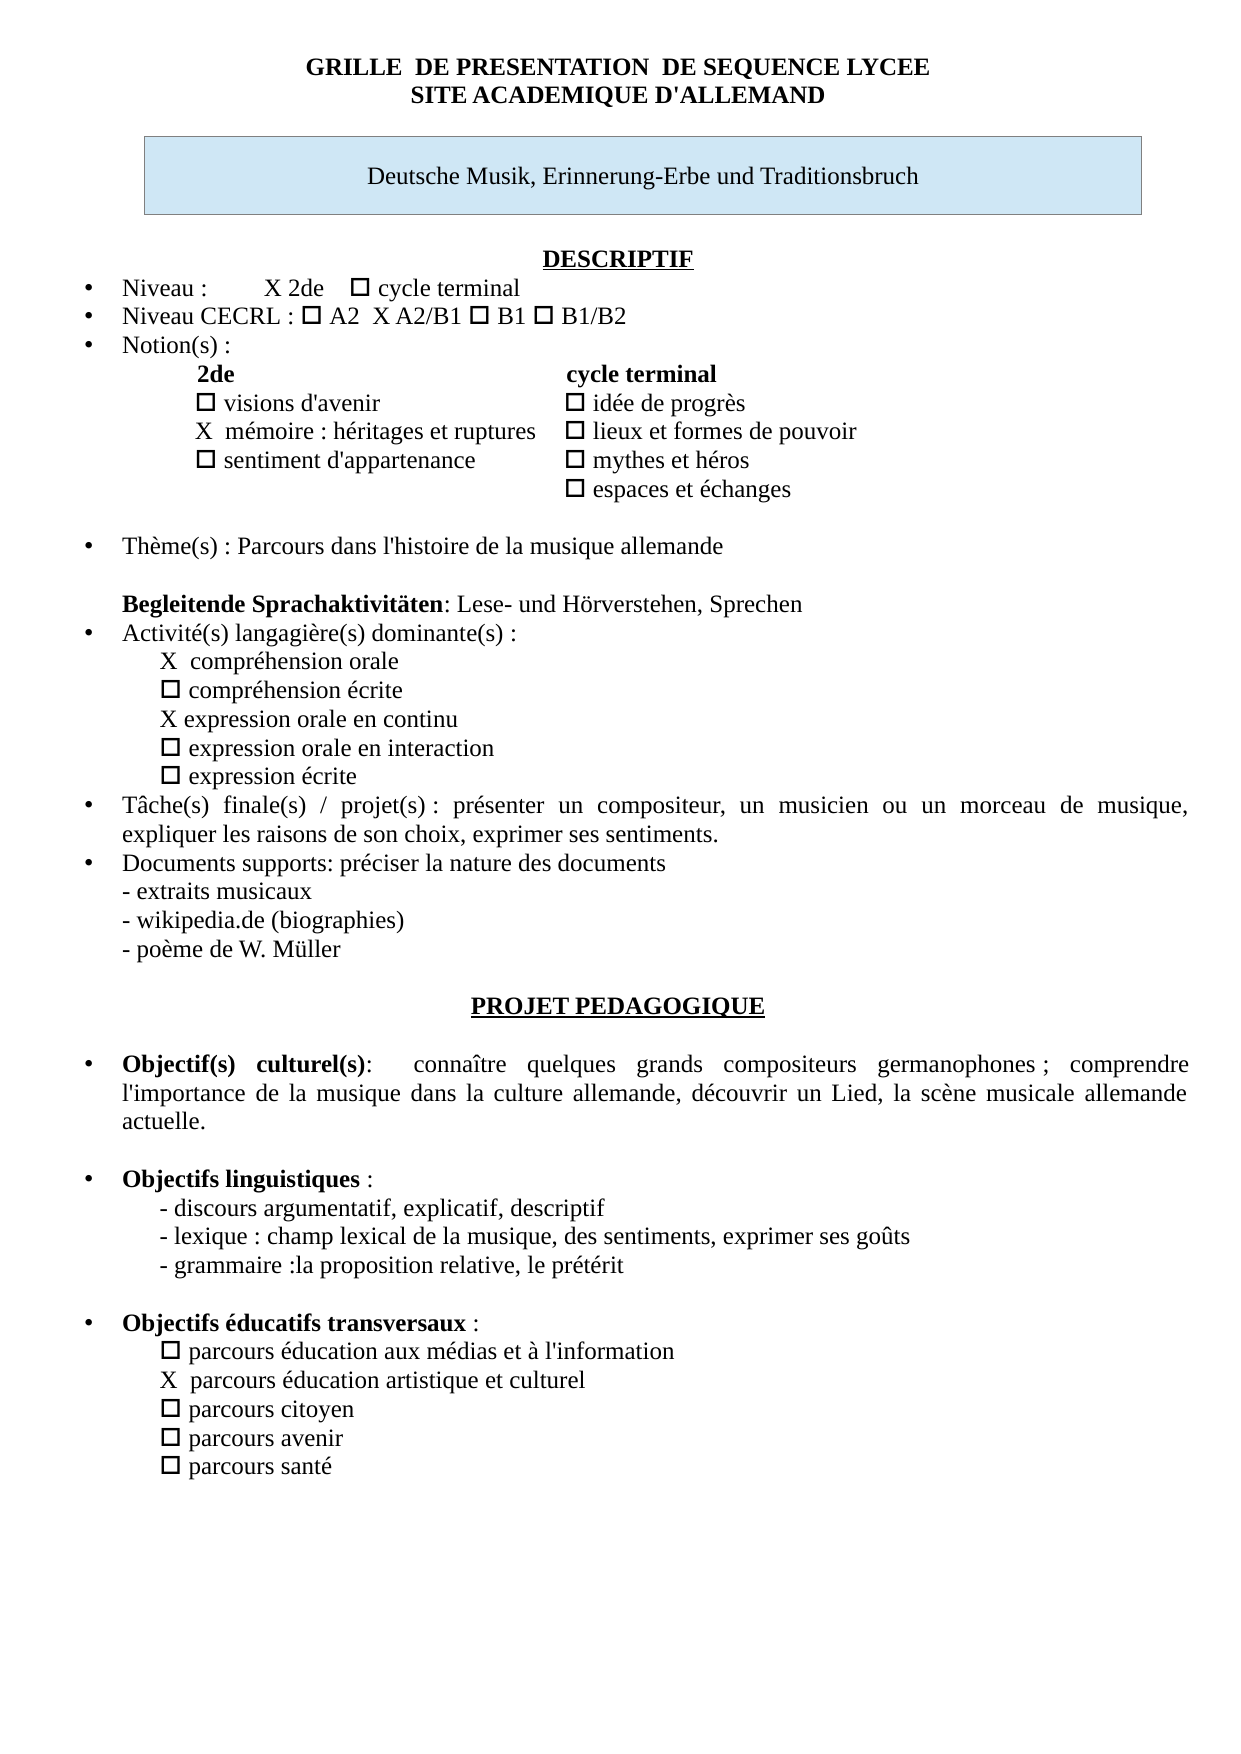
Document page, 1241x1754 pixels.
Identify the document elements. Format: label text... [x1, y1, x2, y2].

list Notion(s) : [84, 330, 1189, 359]
text SITE ACADEMIQUE D'ALLEMAND [47, 80, 1189, 109]
list - grammaire :la proposition relative, le prétérit [122, 1250, 1189, 1279]
list  compréhension écrite [122, 675, 1189, 704]
list  expression orale en interaction [122, 733, 1189, 761]
list Activité(s) langagière(s) dominante(s) : [84, 618, 1189, 646]
list Begleitende Sprachaktivitäten: Lese- und Hörverstehen, Sprechen [84, 589, 1189, 618]
list - lexique : champ lexical de la musique, des sentiments, exprimer ses goûts [122, 1221, 1189, 1250]
list - extraits musicaux [84, 876, 1189, 905]
text DESCRIPTIF [47, 244, 1189, 273]
text  visions d'avenir  idée de progrès [194, 388, 1189, 416]
list Niveau CECRL :  A2 X A2/B1  B1  B1/B2 [84, 301, 1189, 330]
list  parcours éducation aux médias et à l'information [84, 1336, 1189, 1365]
text  sentiment d'appartenance  mythes et héros [194, 445, 1189, 474]
list X expression orale en continu [122, 704, 1189, 733]
list - discours argumentatif, explicatif, descriptif [122, 1193, 1189, 1221]
text PROJET PEDAGOGIQUE [47, 991, 1189, 1020]
list Objectifs linguistiques : [84, 1164, 1189, 1193]
list  parcours citoyen [122, 1394, 1189, 1423]
list X parcours éducation artistique et culturel [122, 1365, 1189, 1394]
list 2de cycle terminal [159, 359, 1189, 388]
list - poème de W. Müller [84, 934, 1189, 963]
list Objectifs éducatifs transversaux : [84, 1308, 1189, 1336]
list Tâche(s) finale(s) / projet(s) : présenter un compositeur, un musicien ou un morceau de musique, expliquer les raisons de son choix, exprimer ses sentiments. [84, 790, 1189, 848]
list X compréhension orale [122, 646, 1189, 675]
list Objectif(s) culturel(s): connaître quelques grands compositeurs germanophones ; comprendre l'importance de la musique dans la culture allemande, découvrir un Lied, la scène musicale allemande actuelle. [84, 1049, 1189, 1135]
list  expression écrite [122, 761, 1189, 790]
list - wikipedia.de (biographies) [84, 905, 1189, 934]
list  parcours avenir [122, 1423, 1189, 1451]
list Thème(s) : Parcours dans l'histoire de la musique allemande [84, 531, 1189, 560]
list Documents supports: préciser la nature des documents [84, 848, 1189, 876]
text  espaces et échanges [194, 474, 1189, 503]
list  parcours santé [122, 1451, 1189, 1480]
text GRILLE DE PRESENTATION DE SEQUENCE LYCEE [47, 52, 1189, 80]
text X mémoire : héritages et ruptures  lieux et formes de pouvoir [194, 416, 1189, 445]
list Niveau : X 2de  cycle terminal [84, 273, 1189, 301]
